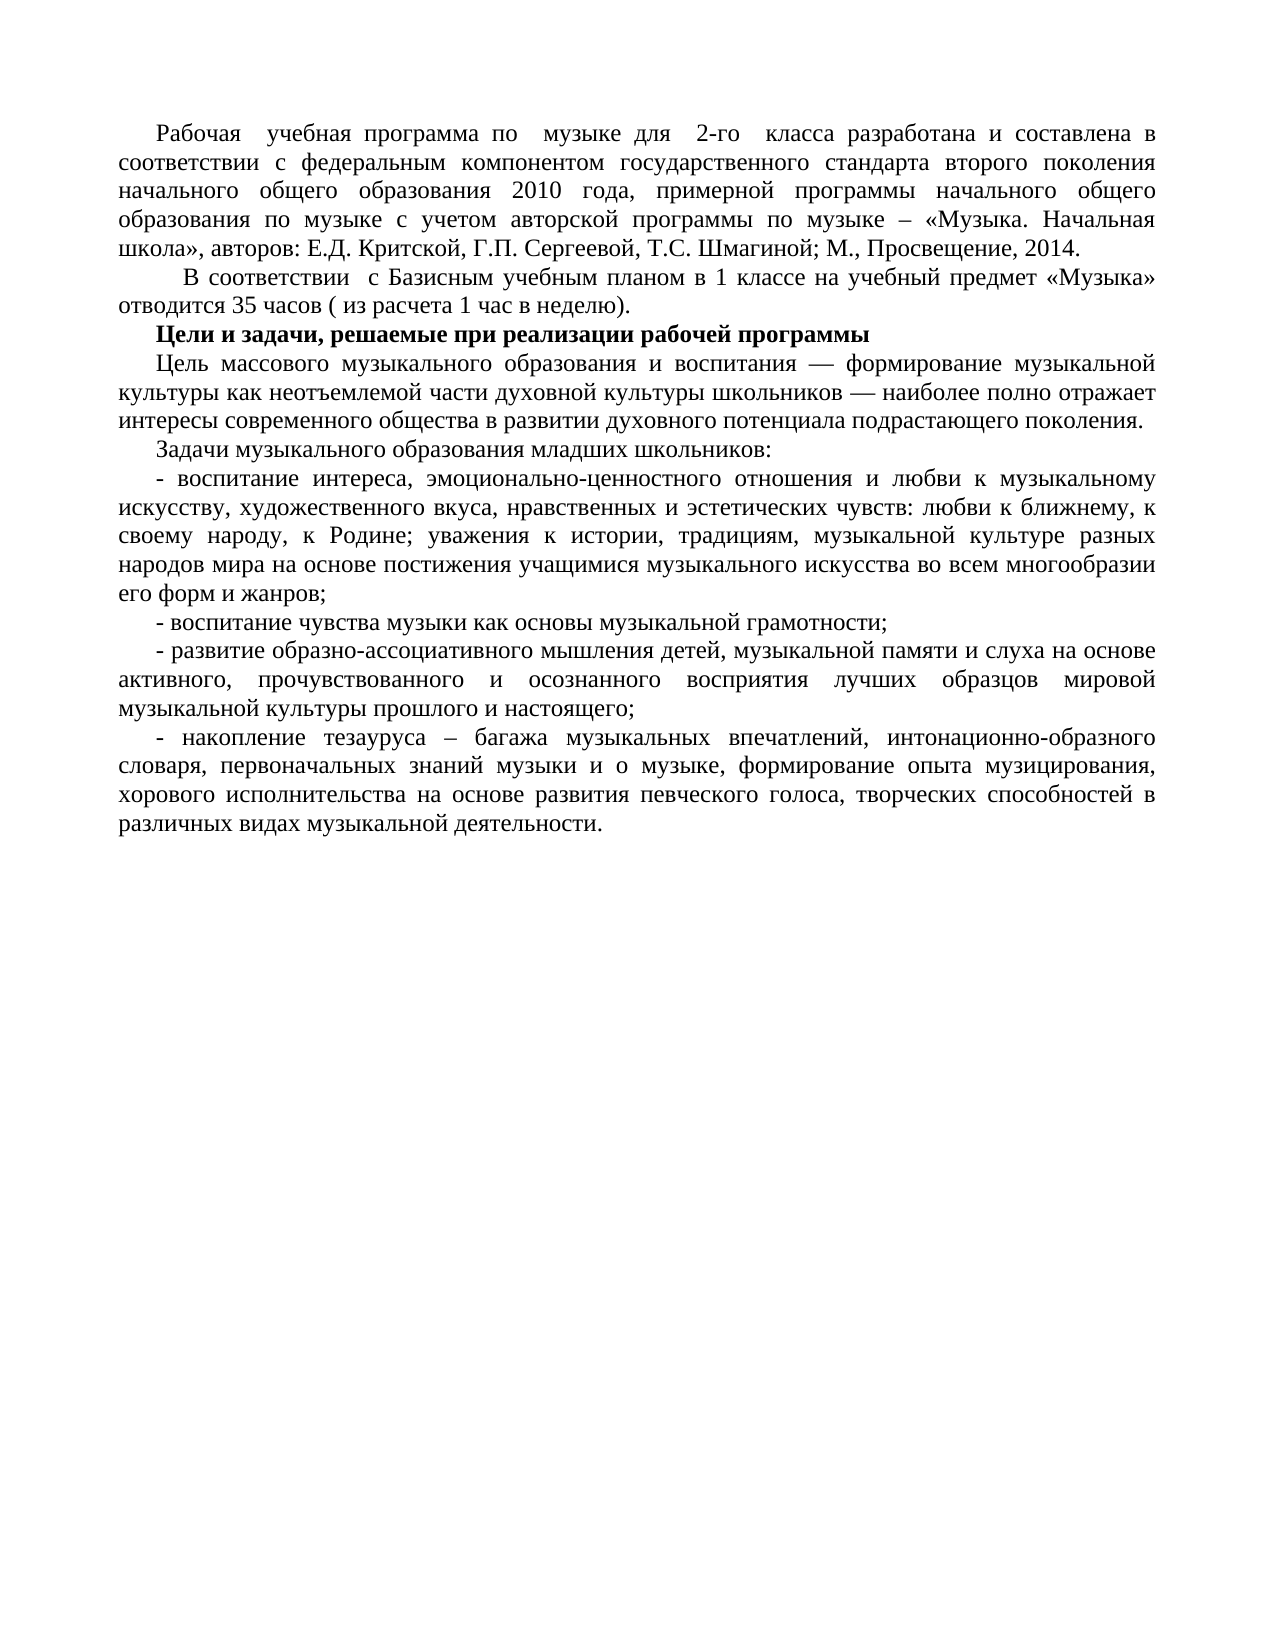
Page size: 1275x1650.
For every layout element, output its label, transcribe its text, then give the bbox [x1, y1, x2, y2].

text - накопление тезауруса – багажа музыкальных впечатлений, интонационно-образного словаря, первоначальных знаний музыки и о музыке, формирование опыта музицирования, хорового исполнительства на основе развития певческого голоса, творческих способностей в различных видах музыкальной деятельности. [118, 722, 1157, 837]
text Рабочая учебная программа по музыке для 2-го класса разработана и составлена в соответствии с федеральным компонентом государственного стандарта второго поколения начального общего образования 2010 года, примерной программы начального общего образования по музыке с учетом авторской программы по музыке – «Музыка. Начальная школа», авторов: Е.Д. Критской, Г.П. Сергеевой, Т.С. Шмагиной; М., Просвещение, 2014. [118, 118, 1157, 262]
text - развитие образно-ассоциативного мышления детей, музыкальной памяти и слуха на основе активного, прочувствованного и осознанного восприятия лучших образцов мировой музыкальной культуры прошлого и настоящего; [118, 636, 1157, 722]
text В соответствии с Базисным учебным планом в 1 классе на учебный предмет «Музыка» отводится 35 часов ( из расчета 1 час в неделю). [118, 262, 1157, 319]
text - воспитание чувства музыки как основы музыкальной грамотности; [118, 607, 1157, 636]
text - воспитание интереса, эмоционально-ценностного отношения и любви к музыкальному искусству, художественного вкуса, нравственных и эстетических чувств: любви к ближнему, к своему народу, к Родине; уважения к истории, традициям, музыкальной культуре разных народов мира на основе постижения учащимися музыкального искусства во всем многообразии его форм и жанров; [118, 463, 1157, 607]
text Цели и задачи, решаемые при реализации рабочей программы [118, 319, 1157, 348]
text Цель массового музыкального образования и воспитания — формирование музыкальной культуры как неотъемлемой части духовной культуры школьников — наиболее полно отражает интересы современного общества в развитии духовного потенциала подрастающего поколения. [118, 348, 1157, 434]
text Задачи музыкального образования младших школьников: [118, 434, 1157, 463]
